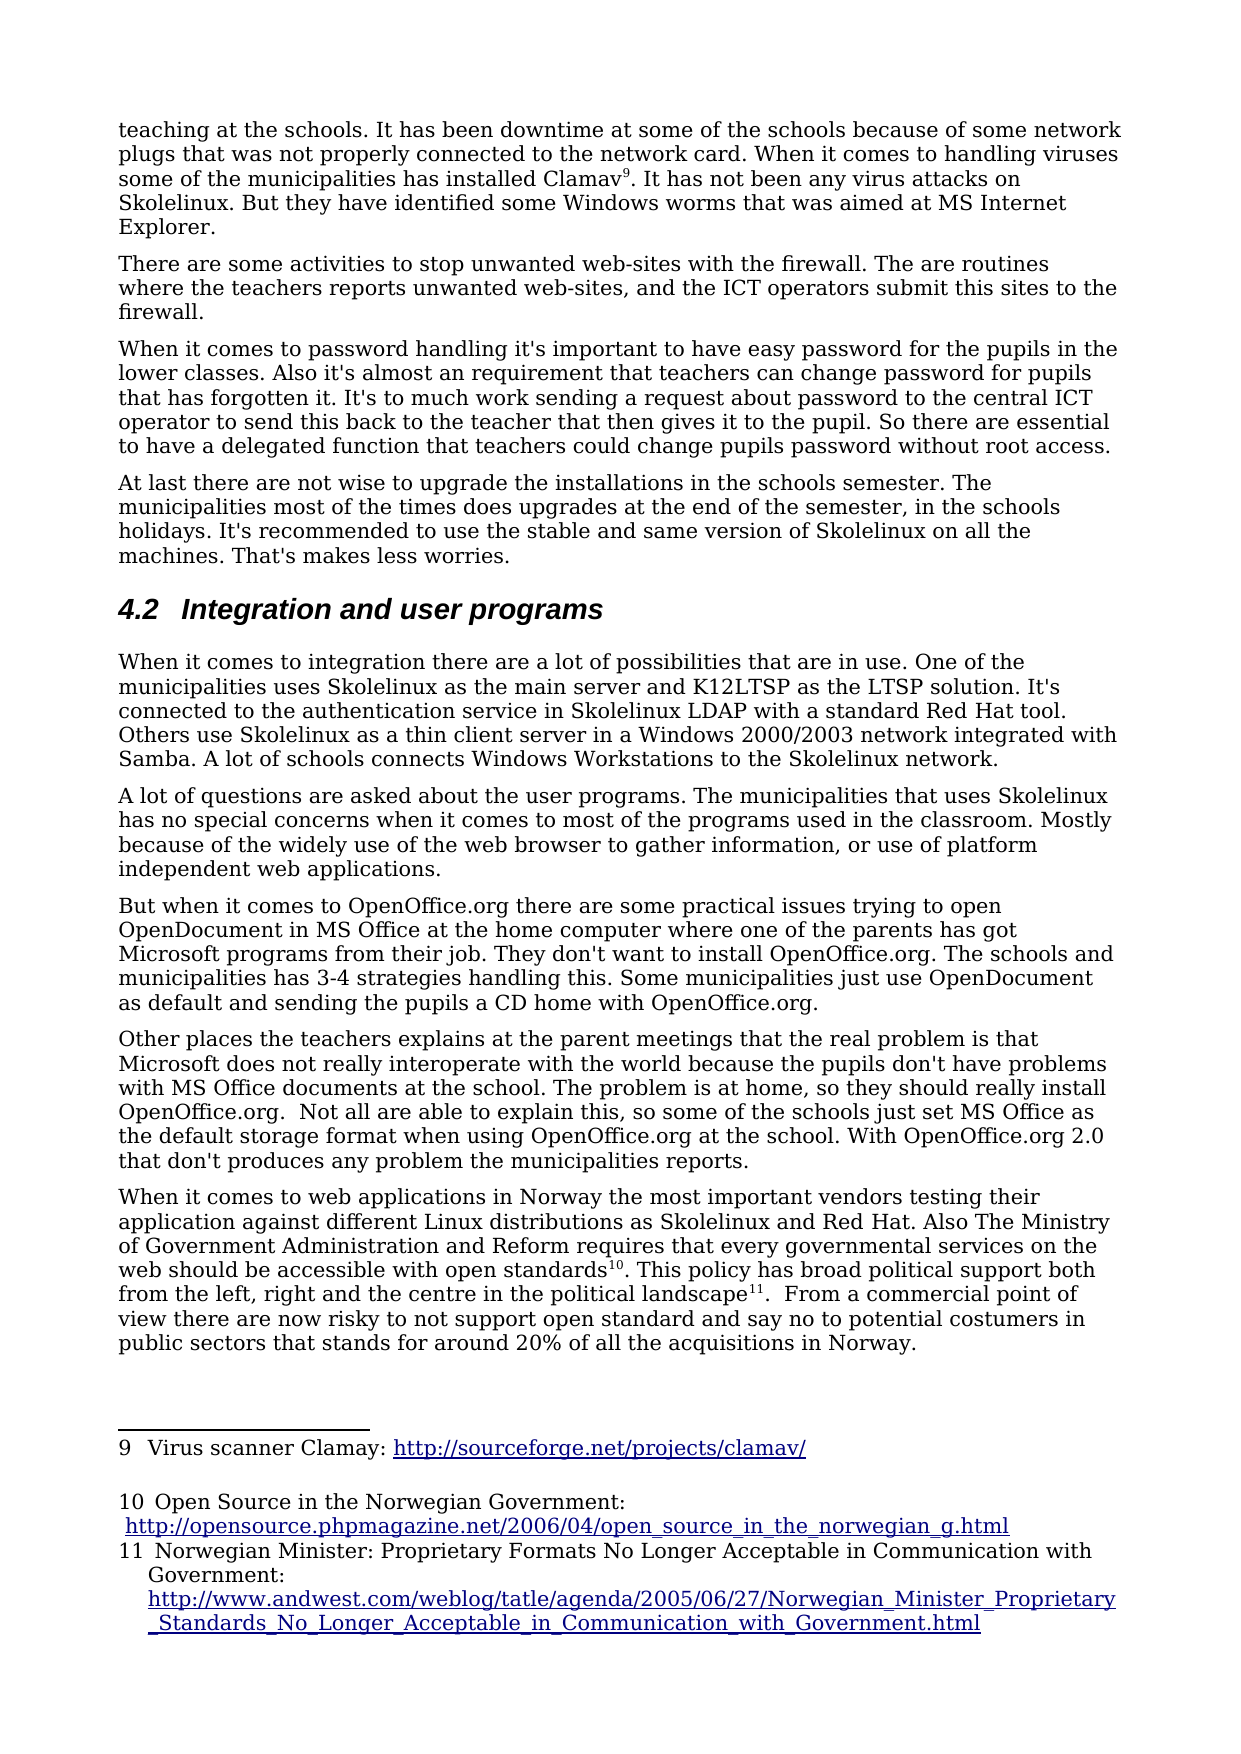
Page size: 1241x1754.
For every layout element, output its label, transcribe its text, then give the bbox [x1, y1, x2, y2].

subtitle Integration and user programs [118, 593, 1122, 626]
text When it comes to web applications in Norway the most important vendors testing their application against different Linux distributions as Skolelinux and Red Hat. Also The Ministry of Government Administration and Reform requires that every governmental services on the web should be accessible with open standards. This policy has broad political support both from the left, right and the centre in the political landscape. From a commercial point of view there are now risky to not support open standard and say no to potential costumers in public sectors that stands for around 20% of all the acquisitions in Norway. [118, 1185, 1122, 1355]
text Virus scanner Clamay: http://sourceforge.net/projects/clamav/ [118, 1436, 1122, 1461]
text http://opensource.phpmagazine.net/2006/04/open_source_in_the_norwegian_g.html [118, 1514, 1122, 1539]
text When it comes to integration there are a lot of possibilities that are in use. One of the municipalities uses Skolelinux as the main server and K12LTSP as the LTSP solution. It's connected to the authentication service in Skolelinux LDAP with a standard Red Hat tool. Others use Skolelinux as a thin client server in a Windows 2000/2003 network integrated with Samba. A lot of schools connects Windows Workstations to the Skolelinux network. [118, 650, 1122, 772]
text There are some activities to stop unwanted web-sites with the firewall. The are routines where the teachers reports unwanted web-sites, and the ICT operators submit this sites to the firewall. [118, 252, 1122, 325]
text Other places the teachers explains at the parent meetings that the real problem is that Microsoft does not really interoperate with the world because the pupils don't have problems with MS Office documents at the school. The problem is at home, so they should really install OpenOffice.org. Not all are able to explain this, so some of the schools just set MS Office as the default storage format when using OpenOffice.org at the school. With OpenOffice.org 2.0 that don't produces any problem the municipalities reports. [118, 1027, 1122, 1173]
text teaching at the schools. It has been downtime at some of the schools because of some network plugs that was not properly connected to the network card. When it comes to handling viruses some of the municipalities has installed Clamav. It has not been any virus attacks on Skolelinux. But they have identified some Windows worms that was aimed at MS Internet Explorer. [118, 118, 1122, 239]
text Open Source in the Norwegian Government: [118, 1490, 1122, 1514]
text A lot of questions are asked about the user programs. The municipalities that uses Skolelinux has no special concerns when it comes to most of the programs used in the classroom. Mostly because of the widely use of the web browser to gather information, or use of platform independent web applications. [118, 784, 1122, 881]
text Norwegian Minister: Proprietary Formats No Longer Acceptable in Communication with Government: http://www.andwest.com/weblog/tatle/agenda/2005/06/27/Norwegian_Minister_Proprietary_Standards_No_Longer_Acceptable_in_Communication_with_Government.html [118, 1539, 1122, 1636]
text But when it comes to OpenOffice.org there are some practical issues trying to open OpenDocument in MS Office at the home computer where one of the parents has got Microsoft programs from their job. They don't want to install OpenOffice.org. The schools and municipalities has 3-4 strategies handling this. Some municipalities just use OpenDocument as default and sending the pupils a CD home with OpenOffice.org. [118, 894, 1122, 1015]
text At last there are not wise to upgrade the installations in the schools semester. The municipalities most of the times does upgrades at the end of the semester, in the schools holidays. It's recommended to use the stable and same version of Skolelinux on all the machines. That's makes less worries. [118, 471, 1122, 568]
text When it comes to password handling it's important to have easy password for the pupils in the lower classes. Also it's almost an requirement that teachers can change password for pupils that has forgotten it. It's to much work sending a request about password to the central ICT operator to send this back to the teacher that then gives it to the pupil. So there are essential to have a delegated function that teachers could change pupils password without root access. [118, 337, 1122, 458]
